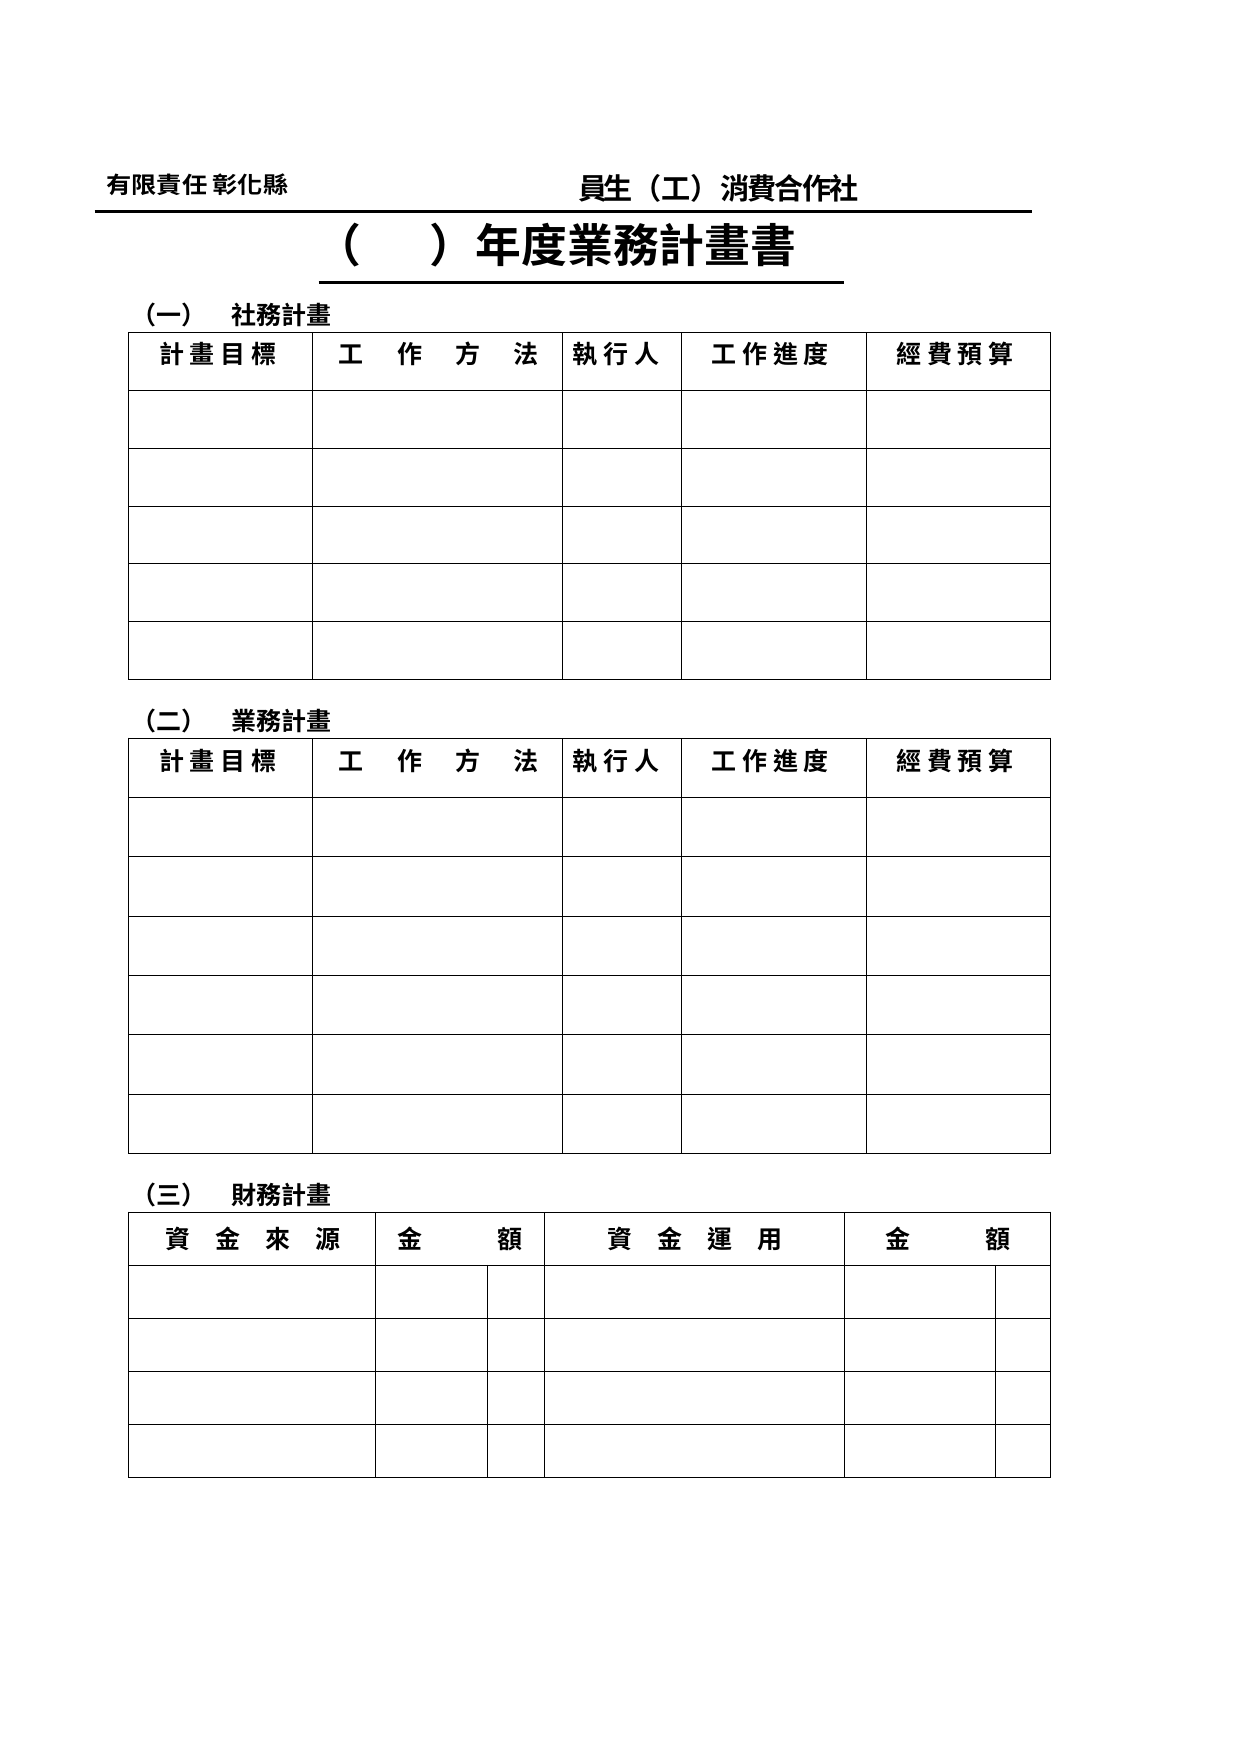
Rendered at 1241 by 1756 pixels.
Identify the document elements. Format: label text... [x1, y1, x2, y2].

table_cell [563, 798, 681, 856]
table_cell [867, 622, 1050, 679]
table_cell [682, 857, 866, 916]
table_cell [545, 1372, 844, 1424]
table_header 資 金 來 源 [129, 1213, 375, 1265]
table_cell [867, 564, 1050, 621]
table_cell [563, 391, 681, 447]
table_cell [313, 449, 562, 506]
table_header 工 作 方 法 [313, 333, 562, 390]
table_cell [845, 1425, 995, 1477]
subtitle 員生（工）消費合作社 [578, 166, 1213, 208]
table_header 金 額 [845, 1213, 1050, 1265]
table_cell [129, 1035, 312, 1093]
table_cell [129, 1425, 375, 1477]
table_cell [313, 857, 562, 916]
table_cell [488, 1372, 544, 1424]
table_cell [545, 1266, 844, 1318]
text （ ）年度業務計畫書 [315, 208, 1213, 276]
table_cell [682, 798, 866, 856]
table_cell [682, 391, 866, 447]
table_cell [682, 1095, 866, 1153]
table_cell [867, 917, 1050, 975]
table_cell [129, 391, 312, 447]
table_cell [682, 564, 866, 621]
table_cell [867, 1095, 1050, 1153]
table_header 執 行 人 [563, 333, 681, 390]
table_cell [129, 449, 312, 506]
table_cell [313, 976, 562, 1034]
table_cell [867, 798, 1050, 856]
table_cell [682, 449, 866, 506]
table_cell [488, 1266, 544, 1318]
text （二） 業務計畫 [131, 701, 1213, 738]
table_cell [376, 1372, 487, 1424]
table_cell [129, 1266, 375, 1318]
table_cell [129, 976, 312, 1034]
table_cell [682, 976, 866, 1034]
table_cell [313, 391, 562, 447]
table_cell [129, 798, 312, 856]
table_cell [682, 507, 866, 563]
table_header 執 行 人 [563, 739, 681, 797]
table_header 工 作 進 度 [682, 333, 866, 390]
table_cell [996, 1319, 1050, 1371]
table_cell [313, 564, 562, 621]
table_cell [129, 622, 312, 679]
table_cell [563, 857, 681, 916]
table_cell [129, 564, 312, 621]
table_cell [563, 507, 681, 563]
table_cell [376, 1319, 487, 1371]
table_cell [129, 1095, 312, 1153]
table_cell [682, 622, 866, 679]
table_cell [313, 917, 562, 975]
table_header 計 畫 目 標 [129, 739, 312, 797]
table_cell [129, 857, 312, 916]
table_cell [376, 1425, 487, 1477]
table_cell [867, 391, 1050, 447]
table_cell [563, 1095, 681, 1153]
table_cell [563, 449, 681, 506]
table_cell [996, 1425, 1050, 1477]
table_header 資 金 運 用 [545, 1213, 844, 1265]
table_cell [129, 1372, 375, 1424]
table_header 工 作 進 度 [682, 739, 866, 797]
table_cell [867, 449, 1050, 506]
table_header 工 作 方 法 [313, 739, 562, 797]
table_cell [313, 622, 562, 679]
table_cell [488, 1319, 544, 1371]
table_cell [845, 1319, 995, 1371]
table_cell [563, 1035, 681, 1093]
table_cell [563, 976, 681, 1034]
table_cell [313, 1095, 562, 1153]
table_cell [996, 1372, 1050, 1424]
table_cell [313, 1035, 562, 1093]
table_cell [845, 1372, 995, 1424]
table_cell [845, 1266, 995, 1318]
table_cell [563, 564, 681, 621]
table_header 金 額 [376, 1213, 544, 1265]
table_cell [867, 1035, 1050, 1093]
table_cell [867, 507, 1050, 563]
table_header 經 費 預 算 [867, 739, 1050, 797]
table_cell [563, 917, 681, 975]
text （三） 財務計畫 [131, 1175, 1213, 1212]
table_cell [682, 917, 866, 975]
table_header 經 費 預 算 [867, 333, 1050, 390]
table_cell [488, 1425, 544, 1477]
table_cell [313, 798, 562, 856]
table_cell [376, 1266, 487, 1318]
table_cell [682, 1035, 866, 1093]
table_cell [129, 1319, 375, 1371]
table_cell [563, 622, 681, 679]
table_cell [867, 857, 1050, 916]
table_cell [129, 507, 312, 563]
table_cell [129, 917, 312, 975]
table_cell [996, 1266, 1050, 1318]
table_cell [867, 976, 1050, 1034]
table_cell [313, 507, 562, 563]
table_cell [545, 1425, 844, 1477]
text 有限責任 彰化縣 [106, 160, 353, 202]
table_cell [545, 1319, 844, 1371]
text （一） 社務計畫 [131, 296, 1213, 332]
table_header 計 畫 目 標 [129, 333, 312, 390]
